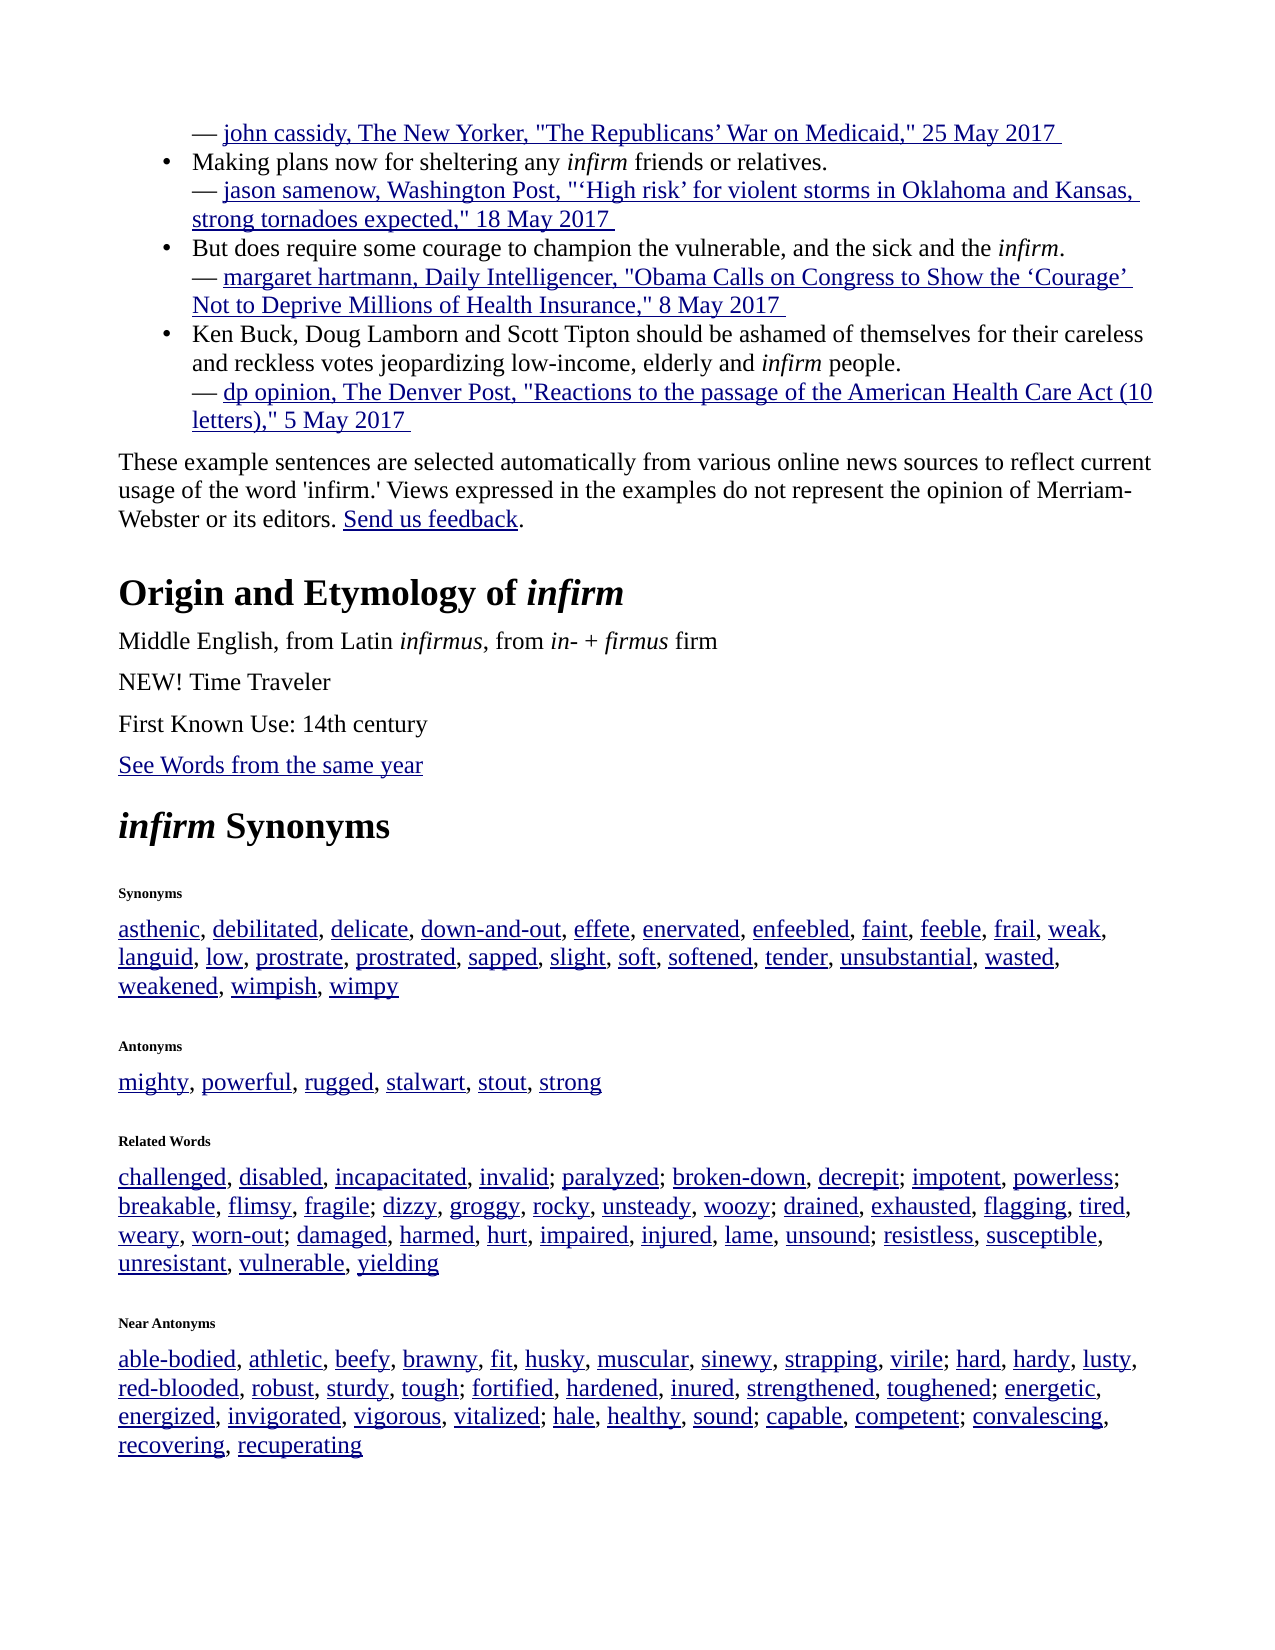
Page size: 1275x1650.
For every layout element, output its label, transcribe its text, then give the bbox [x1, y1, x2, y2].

list — jason samenow, Washington Post, "‘High risk’ for violent storms in Oklahoma and Kansas, strong tornadoes expected," 18 May 2017 [162, 176, 1157, 233]
text First Known Use: 14th century [118, 709, 1157, 737]
subtitle Related Words [118, 1133, 1157, 1150]
subtitle infirm Synonyms [118, 804, 1157, 847]
text These example sentences are selected automatically from various online news sources to reflect current usage of the word 'infirm.' Views expressed in the examples do not represent the opinion of Merriam-Webster or its editors. Send us feedback. [118, 447, 1157, 533]
list Ken Buck, Doug Lamborn and Scott Tipton should be ashamed of themselves for their careless and reckless votes jeopardizing low-income, elderly and infirm people. [162, 319, 1157, 377]
text asthenic, debilitated, delicate, down-and-out, effete, enervated, enfeebled, faint, feeble, frail, weak, languid, low, prostrate, prostrated, sapped, slight, soft, softened, tender, unsubstantial, wasted, weakened, wimpish, wimpy [118, 914, 1157, 1000]
subtitle Origin and Etymology of infirm [118, 571, 1157, 614]
list — dp opinion, The Denver Post, "Reactions to the passage of the American Health Care Act (10 letters)," 5 May 2017 [162, 377, 1157, 434]
subtitle Synonyms [118, 884, 1157, 901]
text NEW! Time Traveler [118, 667, 1157, 696]
list Making plans now for sheltering any infirm friends or relatives. [162, 147, 1157, 176]
text See Words from the same year [118, 750, 1157, 779]
subtitle Antonyms [118, 1037, 1157, 1054]
text able-bodied, athletic, beefy, brawny, fit, husky, muscular, sinewy, strapping, virile; hard, hardy, lusty, red-blooded, robust, sturdy, tough; fortified, hardened, inured, strengthened, toughened; energetic, energized, invigorated, vigorous, vitalized; hale, healthy, sound; capable, competent; convalescing, recovering, recuperating [118, 1344, 1157, 1459]
text Middle English, from Latin infirmus, from in- + firmus firm [118, 626, 1157, 655]
list — margaret hartmann, Daily Intelligencer, "Obama Calls on Congress to Show the ‘Courage’ Not to Deprive Millions of Health Insurance," 8 May 2017 [162, 262, 1157, 319]
list But does require some courage to champion the vulnerable, and the sick and the infirm. [162, 233, 1157, 262]
list — john cassidy, The New Yorker, "The Republicans’ War on Medicaid," 25 May 2017 [162, 118, 1157, 147]
text challenged, disabled, incapacitated, invalid; paralyzed; broken-down, decrepit; impotent, powerless; breakable, flimsy, fragile; dizzy, groggy, rocky, unsteady, woozy; drained, exhausted, flagging, tired, weary, worn-out; damaged, harmed, hurt, impaired, injured, lame, unsound; resistless, susceptible, unresistant, vulnerable, yielding [118, 1162, 1157, 1277]
subtitle Near Antonyms [118, 1315, 1157, 1331]
text mighty, powerful, rugged, stalwart, stout, strong [118, 1067, 1157, 1095]
